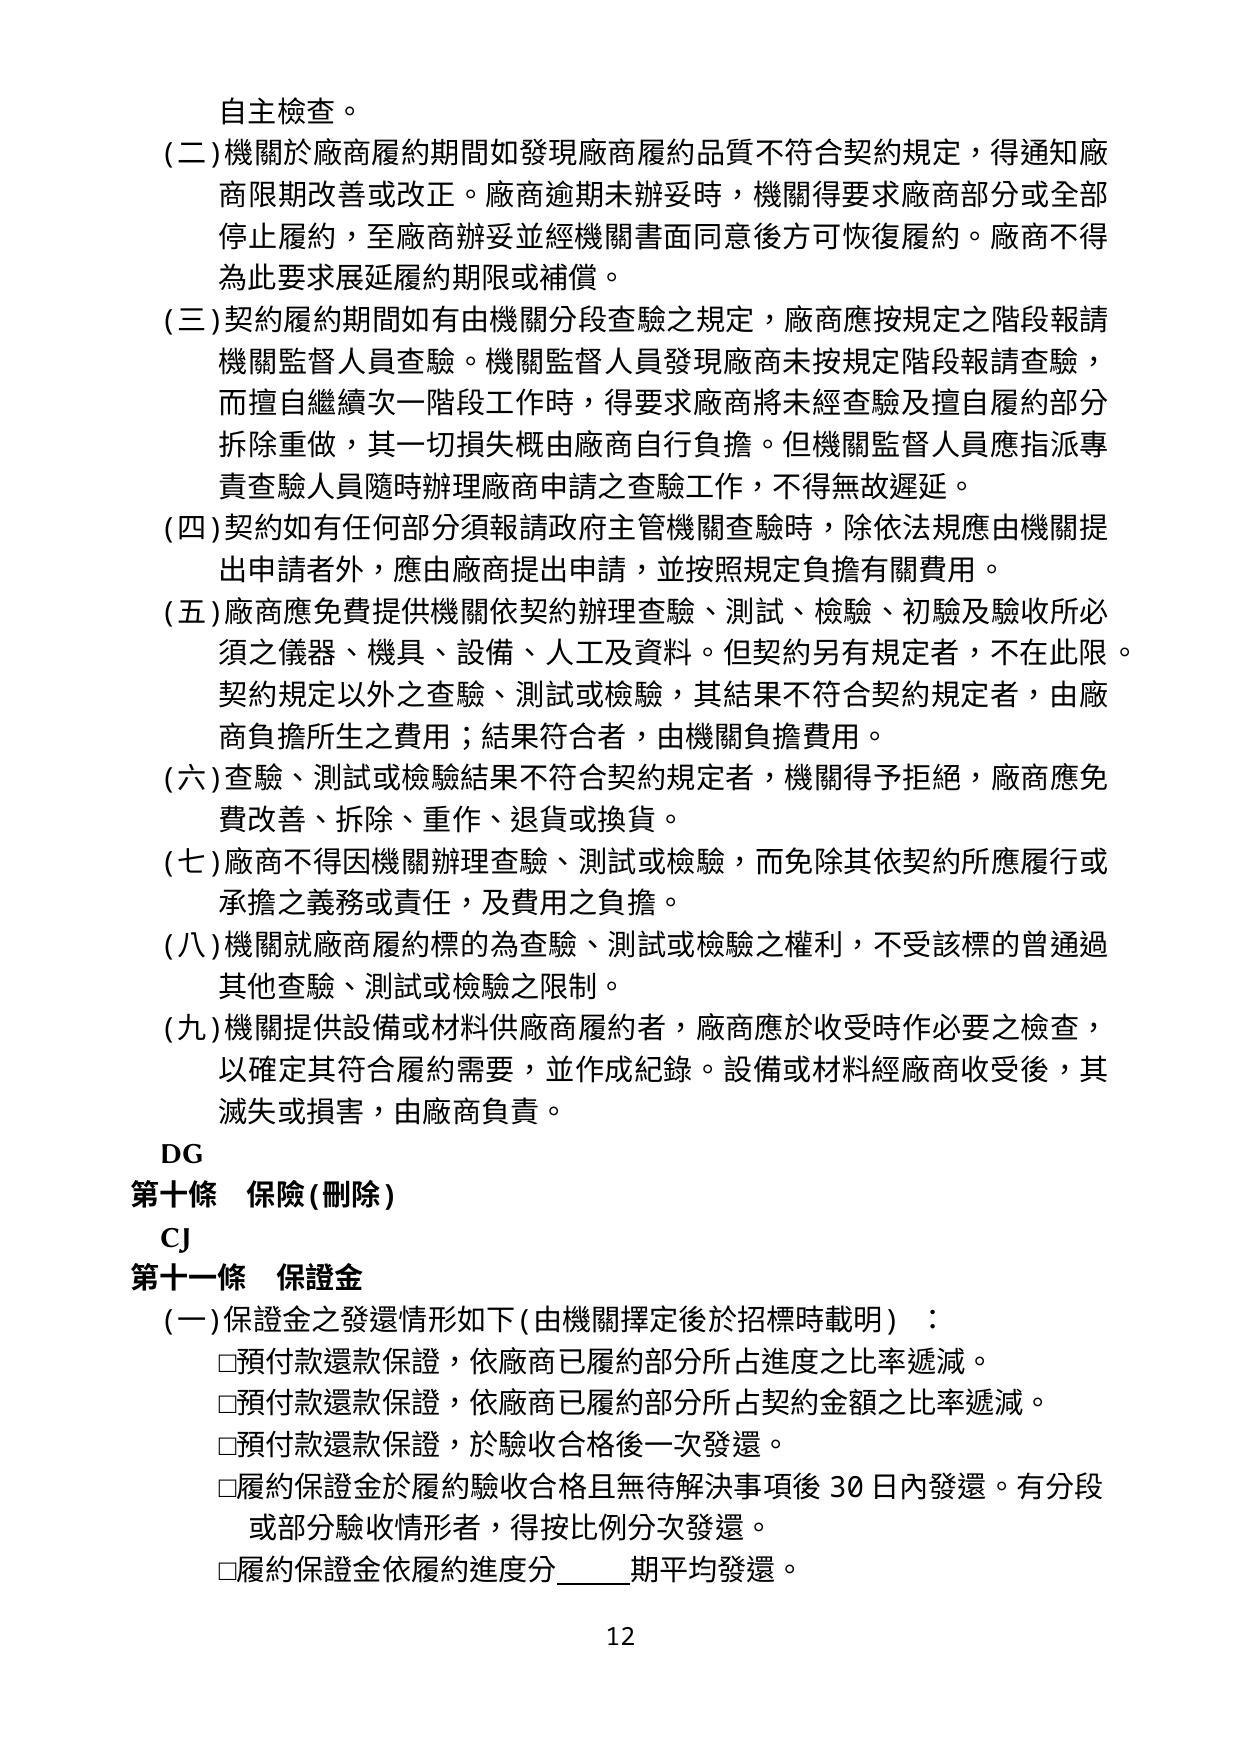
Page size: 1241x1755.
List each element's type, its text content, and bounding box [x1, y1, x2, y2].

text □預付款還款保證，依廠商已履約部分所占進度之比率遞減。 [218, 1339, 1104, 1380]
text 自主檢查。 [159, 89, 1110, 130]
text (五)廠商應免費提供機關依契約辦理查驗、測試、檢驗、初驗及驗收所必須之儀器、機具、設備、人工及資料。但契約另有規定者，不在此限。契約規定以外之查驗、測試或檢驗，其結果不符合契約規定者，由廠商負擔所生之費用；結果符合者，由機關負擔費用。 [159, 589, 1110, 755]
text (三)契約履約期間如有由機關分段查驗之規定，廠商應按規定之階段報請機關監督人員查驗。機關監督人員發現廠商未按規定階段報請查驗，而擅自繼續次一階段工作時，得要求廠商將未經查驗及擅自履約部分拆除重做，其一切損失概由廠商自行負擔。但機關監督人員應指派專責查驗人員隨時辦理廠商申請之查驗工作，不得無故遲延。 [159, 297, 1110, 505]
text (六)查驗、測試或檢驗結果不符合契約規定者，機關得予拒絕，廠商應免費改善、拆除、重作、退貨或換貨。 [159, 755, 1110, 839]
text (七)廠商不得因機關辦理查驗、測試或檢驗，而免除其依契約所應履行或承擔之義務或責任，及費用之負擔。 [159, 839, 1110, 922]
text □履約保證金於履約驗收合格且無待解決事項後30日內發還。有分段或部分驗收情形者，得按比例分次發還。 [218, 1464, 1104, 1547]
text (一)保證金之發還情形如下(由機關擇定後於招標時載明) ： [159, 1297, 1110, 1339]
text 第十條 保險(刪除) [130, 1172, 1110, 1214]
text (八)機關就廠商履約標的為查驗、測試或檢驗之權利，不受該標的曾通過其他查驗、測試或檢驗之限制。 [159, 922, 1110, 1005]
text (二)機關於廠商履約期間如發現廠商履約品質不符合契約規定，得通知廠商限期改善或改正。廠商逾期未辦妥時，機關得要求廠商部分或全部停止履約，至廠商辦妥並經機關書面同意後方可恢復履約。廠商不得為此要求展延履約期限或補償。 [159, 130, 1110, 297]
text □履約保證金依履約進度分 期平均發還。 [218, 1547, 1104, 1589]
text 第十一條 保證金 [130, 1255, 1110, 1297]
text  [159, 1130, 1110, 1172]
text (九)機關提供設備或材料供廠商履約者，廠商應於收受時作必要之檢查，以確定其符合履約需要，並作成紀錄。設備或材料經廠商收受後，其滅失或損害，由廠商負責。 [159, 1005, 1110, 1130]
text (四)契約如有任何部分須報請政府主管機關查驗時，除依法規應由機關提出申請者外，應由廠商提出申請，並按照規定負擔有關費用。 [159, 505, 1110, 589]
text □預付款還款保證，於驗收合格後一次發還。 [218, 1422, 1104, 1464]
text □預付款還款保證，依廠商已履約部分所占契約金額之比率遞減。 [218, 1380, 1104, 1422]
text  [159, 1214, 1110, 1255]
